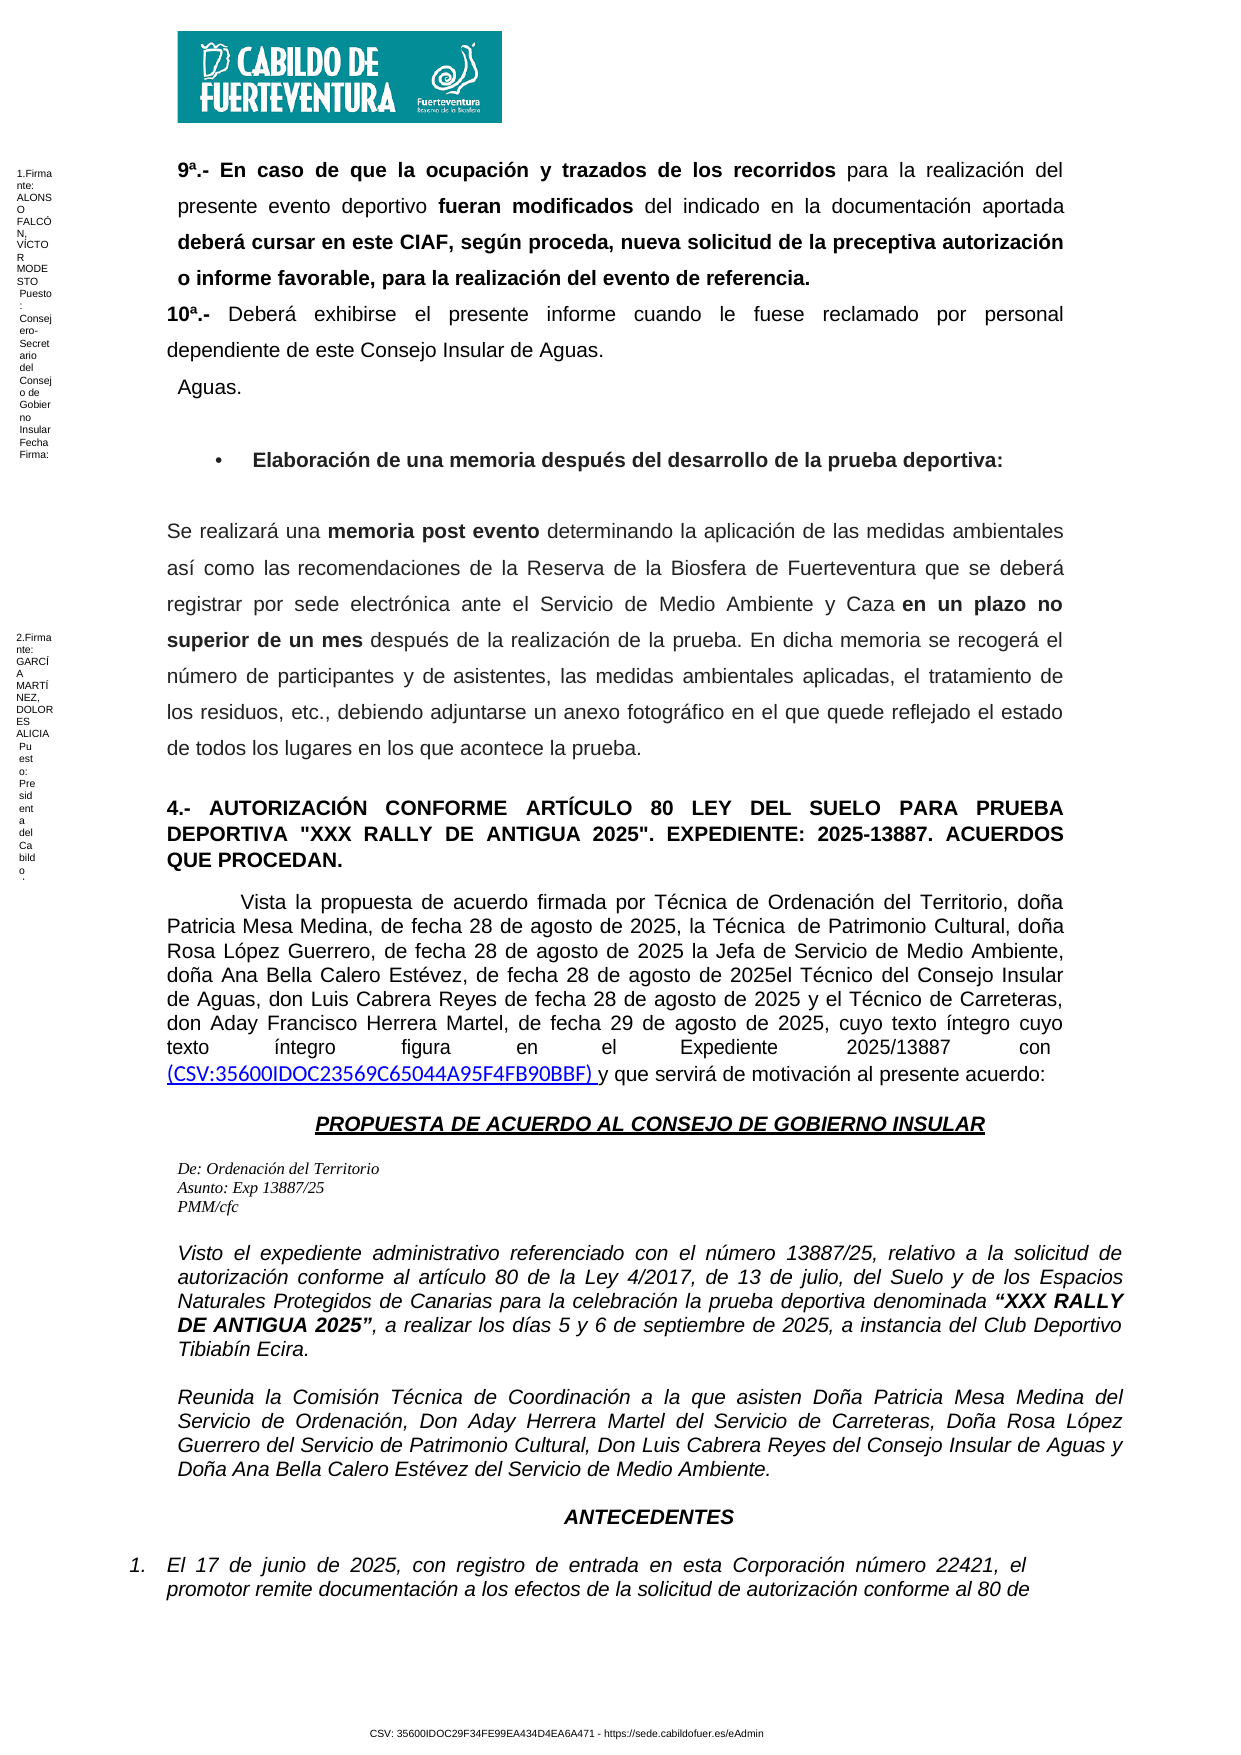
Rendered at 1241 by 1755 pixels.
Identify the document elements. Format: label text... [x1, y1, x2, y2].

text Aguas. [177, 374, 1241, 398]
text De: Ordenación del Territorio Asunto: Exp 13887/25 PMM/cfc [177, 1159, 384, 1216]
text Se realizará una memoria post evento determinando la aplicación de las medidas ambientales así como las recomendaciones de la Reserva de la Biosfera de Fuerteventura que se deberá registrar por sede electrónica ante el Servicio de Medio Ambiente y Caza en un plazo no superior de un mes después de la realización de la prueba. En dicha memoria se recogerá el número de participantes y de asistentes, las medidas ambientales aplicadas, el tratamiento de los residuos, etc., debiendo adjuntarse un anexo fotográfico en el que quede reflejado el estado de todos los lugares en los que acontece la prueba. [167, 519, 1064, 760]
list Elaboración de una memoria después del desarrollo de la prueba deportiva: [215, 448, 1241, 472]
subtitle PROPUESTA DE ACUERDO AL CONSEJO DE GOBIERNO INSULAR [315, 1111, 1241, 1135]
text 10ª.- Deberá exhibirse el presente informe cuando le fuese reclamado por personal dependiente de este Consejo Insular de Aguas. [167, 302, 1064, 362]
text Puesto: Consejero-Secretario del Consejo de Gobierno Insular Fecha Firma: 02/09/2025 09:21:59 [19, 288, 52, 463]
text 9ª.- En caso de que la ocupación y trazados de los recorridos para la realización del presente evento deportivo fueran modificados del indicado en la documentación aportada deberá cursar en este CIAF, según proceda, nueva solicitud de la preceptiva autorización o informe favorable, para la realización del evento de referencia. [177, 157, 1064, 290]
text Visto el expediente administrativo referenciado con el número 13887/25, relativo a la solicitud de autorización conforme al artículo 80 de la Ley 4/2017, de 13 de julio, del Suelo y de los Espacios Naturales Protegidos de Canarias para la celebración la prueba deportiva denominada “XXX RALLY DE ANTIGUA 2025”, a realizar los días 5 y 6 de septiembre de 2025, a instancia del Club Deportivo Tibiabín Ecira. [177, 1240, 1123, 1361]
text 2.Firmante: GARCÍA MARTÍNEZ, DOLORES ALICIA [16, 632, 53, 740]
text Vista la propuesta de acuerdo firmada por Técnica de Ordenación del Territorio, doña Patricia Mesa Medina, de fecha 28 de agosto de 2025, la Técnica de Patrimonio Cultural, doña Rosa López Guerrero, de fecha 28 de agosto de 2025 la Jefa de Servicio de Medio Ambiente, doña Ana Bella Calero Estévez, de fecha 28 de agosto de 2025el Técnico del Consejo Insular de Aguas, don Luis Cabrera Reyes de fecha 28 de agosto de 2025 y el Técnico de Carreteras, don Aday Francisco Herrera Martel, de fecha 29 de agosto de 2025, cuyo texto íntegro cuyo texto íntegro figura en el Expediente 2025/13887 con (CSV:35600IDOC23569C65044A95F4FB90BBF) y que servirá de motivación al presente acuerdo: [167, 890, 1064, 1087]
list El 17 de junio de 2025, con registro de entrada en esta Corporación número 22421, el promotor remite documentación a los efectos de la solicitud de autorización conforme al 80 de [129, 1553, 1121, 1601]
text Reunida la Comisión Técnica de Coordinación a la que asisten Doña Patricia Mesa Medina del Servicio de Ordenación, Don Aday Herrera Martel del Servicio de Carreteras, Doña Rosa López Guerrero del Servicio de Patrimonio Cultural, Don Luis Cabrera Reyes del Consejo Insular de Aguas y Doña Ana Bella Calero Estévez del Servicio de Medio Ambiente. [177, 1385, 1123, 1481]
text Puesto: Presidenta del Cabildo de Fuerteventura Fecha Firma: 02/09/2025 09:26:50 [19, 740, 36, 879]
subtitle 4.- AUTORIZACIÓN CONFORME ARTÍCULO 80 LEY DEL SUELO PARA PRUEBA DEPORTIVA "XXX RALLY DE ANTIGUA 2025". EXPEDIENTE: 2025-13887. ACUERDOS QUE PROCEDAN. [167, 796, 1064, 872]
text 1.Firmante: ALONSO FALCÓN, VÍCTOR MODESTO [17, 167, 54, 287]
subtitle ANTECEDENTES [496, 1505, 804, 1529]
